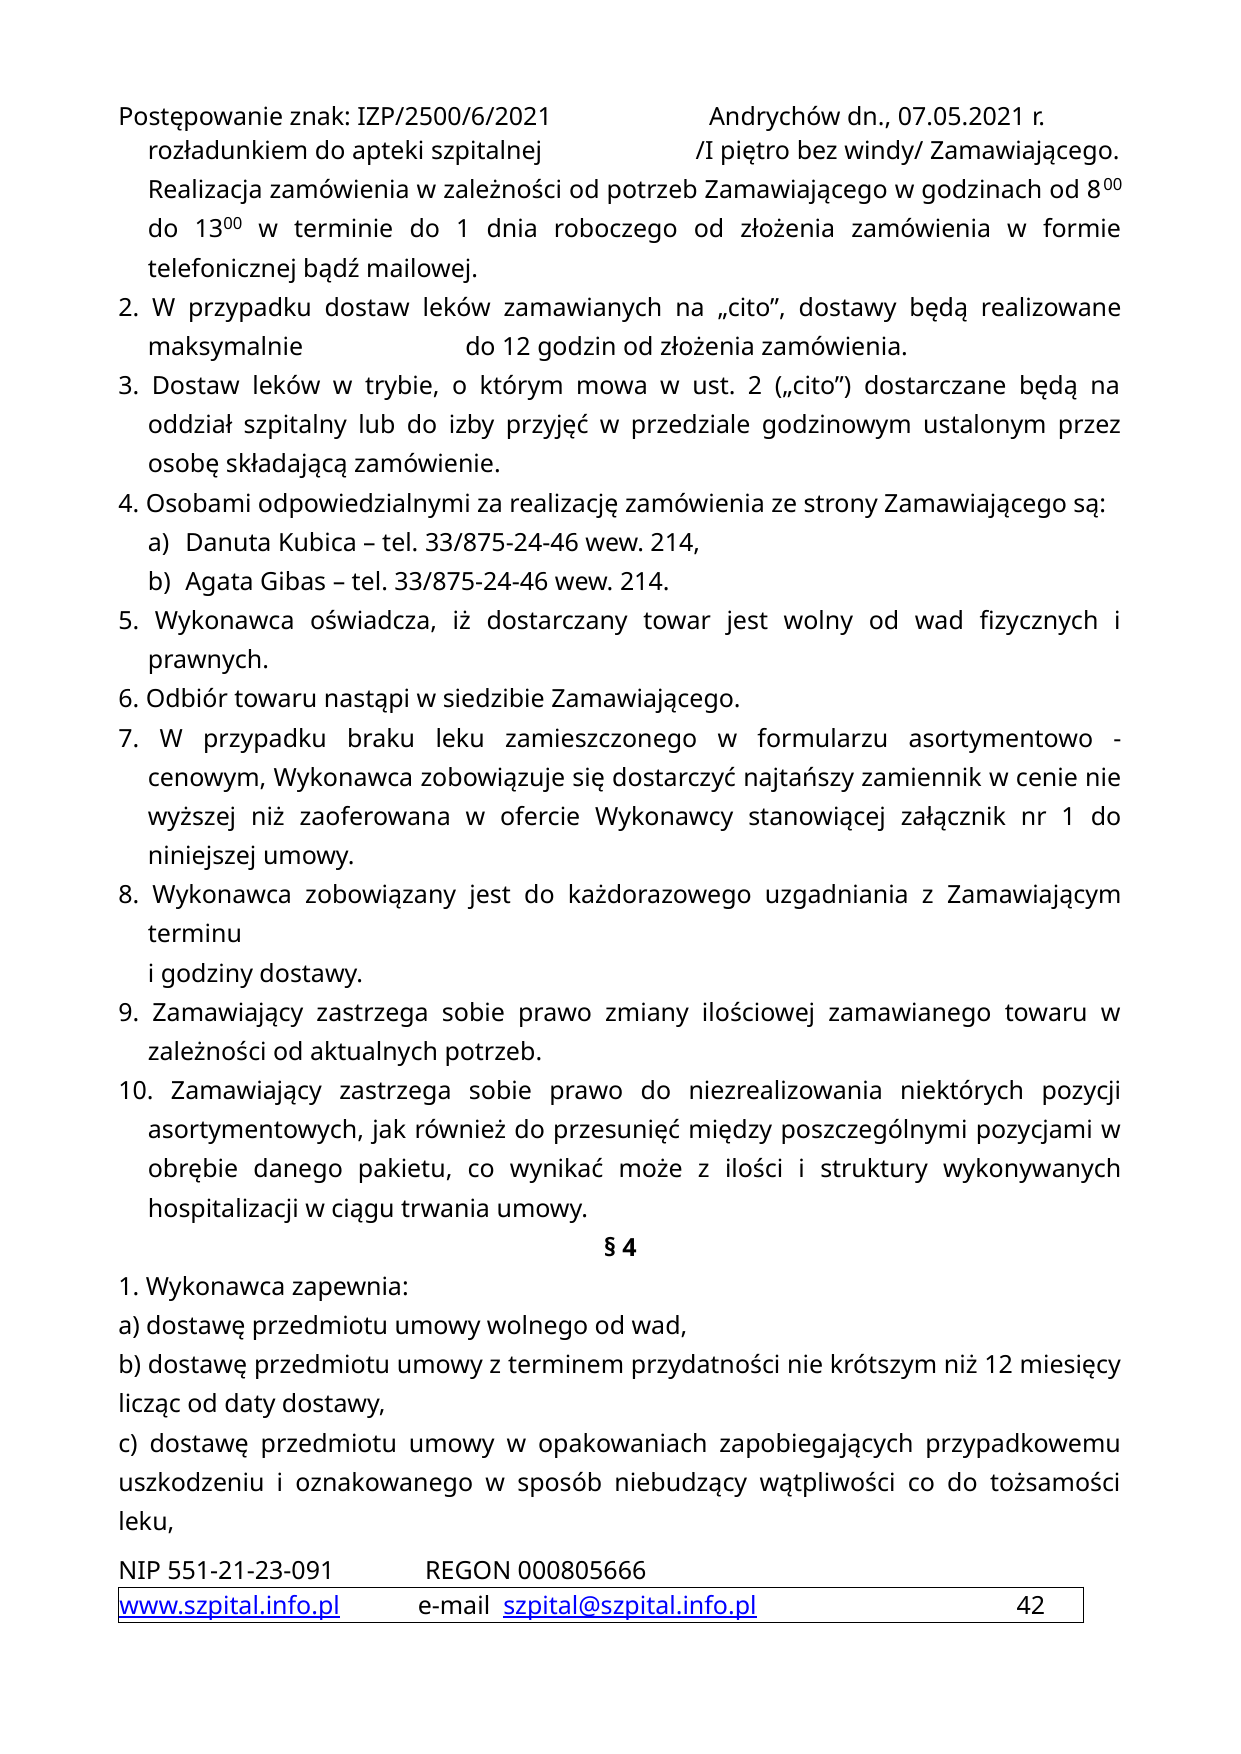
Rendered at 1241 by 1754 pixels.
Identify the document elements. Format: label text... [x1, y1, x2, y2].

list Agata Gibas – tel. 33/875-24-46 wew. 214. [148, 564, 1122, 598]
text 6. Odbiór towaru nastąpi w siedzibie Zamawiającego. [118, 681, 1122, 715]
text 3. Dostaw leków w trybie, o którym mowa w ust. 2 („cito”) dostarczane będą na oddział szpitalny lub do izby przyjęć w przedziale godzinowym ustalonym przez osobę składającą zamówienie. [118, 368, 1122, 480]
text 8. Wykonawca zobowiązany jest do każdorazowego uzgadniania z Zamawiającym terminu i godziny dostawy. [118, 877, 1122, 989]
text 5. Wykonawca oświadcza, iż dostarczany towar jest wolny od wad fizycznych i prawnych. [118, 603, 1122, 676]
text 2. W przypadku dostaw leków zamawianych na „cito”, dostawy będą realizowane maksymalnie do 12 godzin od złożenia zamówienia. [118, 289, 1122, 363]
text rozładunkiem do apteki szpitalnej /I piętro bez windy/ Zamawiającego. Realizacja zamówienia w zależności od potrzeb Zamawiającego w godzinach od 800 do 1300 w terminie do 1 dnia roboczego od złożenia zamówienia w formie telefonicznej bądź mailowej. [118, 133, 1122, 284]
list Danuta Kubica – tel. 33/875-24-46 wew. 214, [148, 524, 1122, 558]
text b) dostawę przedmiotu umowy z terminem przydatności nie krótszym niż 12 miesięcy licząc od daty dostawy, [118, 1347, 1122, 1420]
text 1. Wykonawca zapewnia: [118, 1269, 1122, 1303]
text c) dostawę przedmiotu umowy w opakowaniach zapobiegających przypadkowemu uszkodzeniu i oznakowanego w sposób niebudzący wątpliwości co do tożsamości leku, [118, 1425, 1122, 1538]
text 4. Osobami odpowiedzialnymi za realizację zamówienia ze strony Zamawiającego są: [118, 485, 1122, 519]
text § 4 [118, 1229, 1122, 1263]
text 9. Zamawiający zastrzega sobie prawo zmiany ilościowej zamawianego towaru w zależności od aktualnych potrzeb. [118, 994, 1122, 1068]
text a) dostawę przedmiotu umowy wolnego od wad, [118, 1308, 1122, 1342]
text 10. Zamawiający zastrzega sobie prawo do niezrealizowania niektórych pozycji asortymentowych, jak również do przesunięć między poszczególnymi pozycjami w obrębie danego pakietu, co wynikać może z ilości i struktury wykonywanych hospitalizacji w ciągu trwania umowy. [118, 1073, 1122, 1224]
text 7. W przypadku braku leku zamieszczonego w formularzu asortymentowo - cenowym, Wykonawca zobowiązuje się dostarczyć najtańszy zamiennik w cenie nie wyższej niż zaoferowana w ofercie Wykonawcy stanowiącej załącznik nr 1 do niniejszej umowy. [118, 720, 1122, 872]
